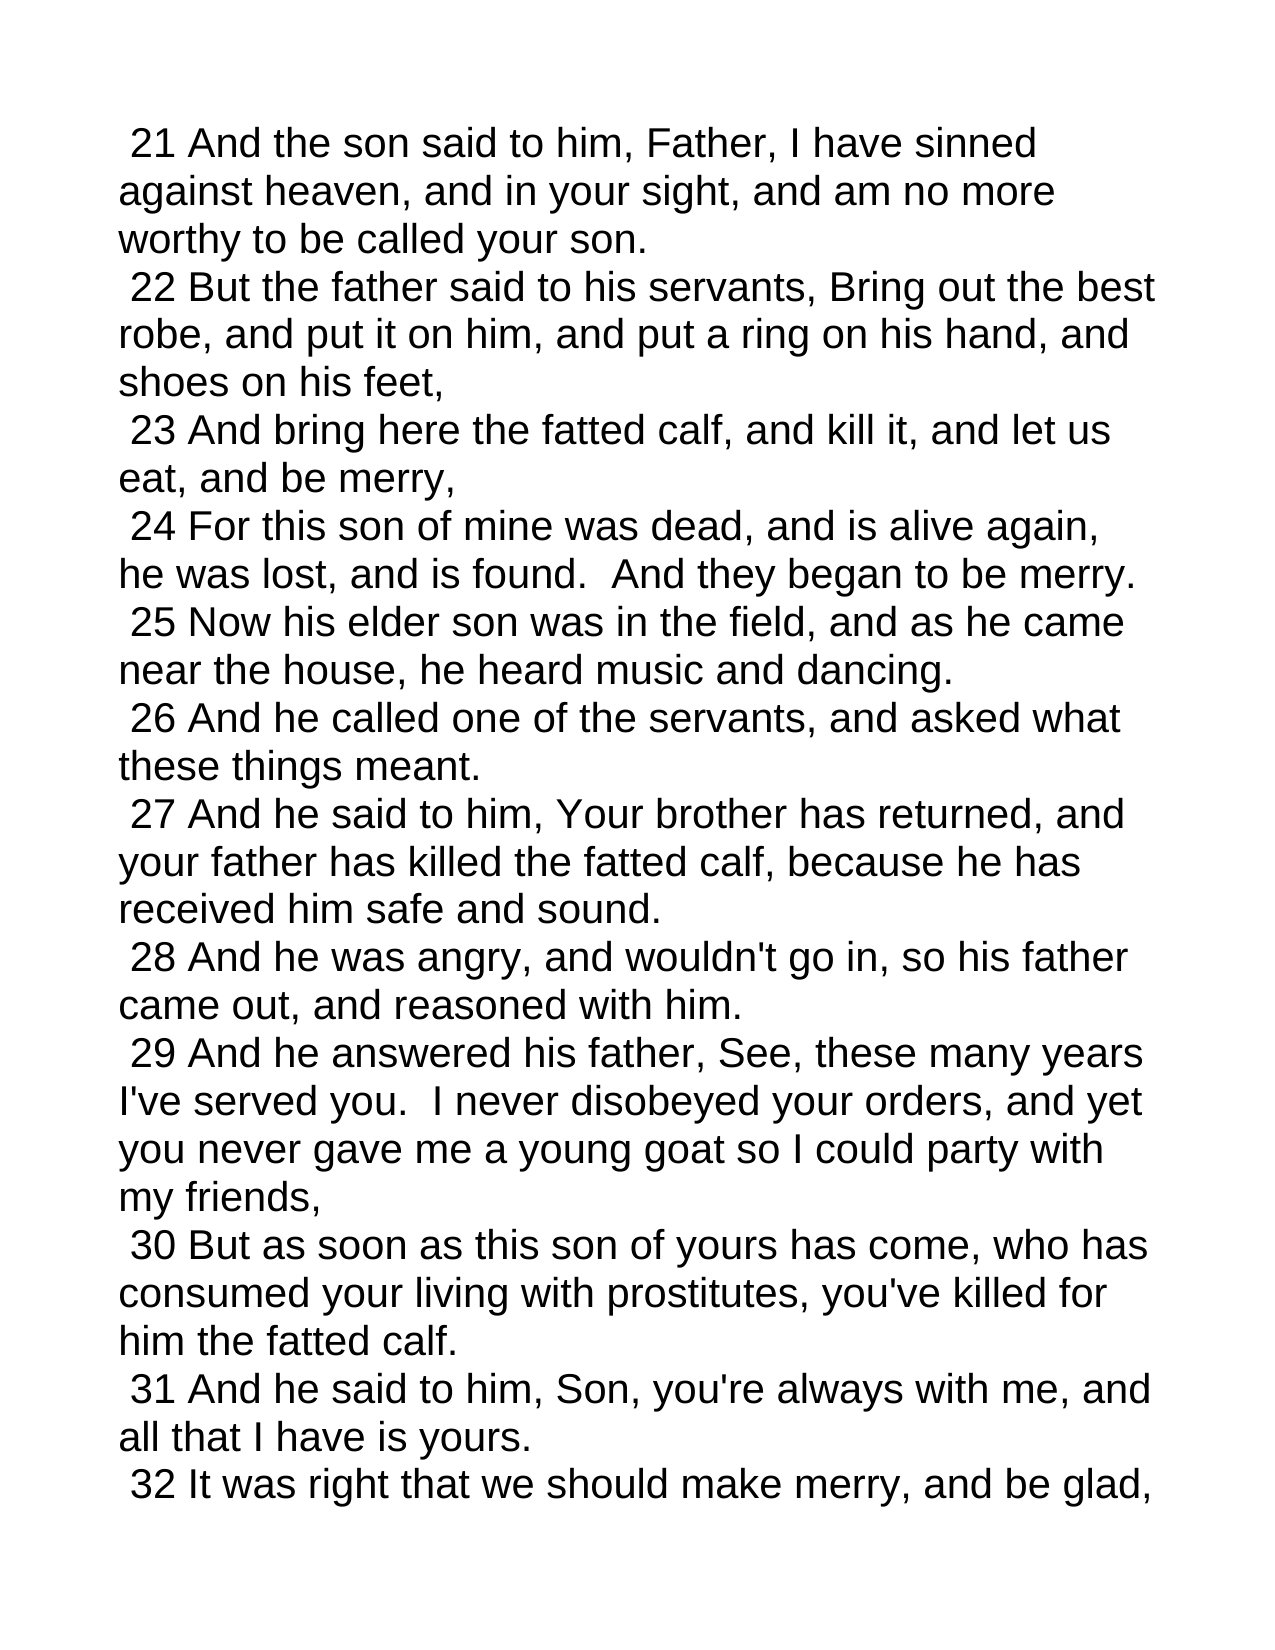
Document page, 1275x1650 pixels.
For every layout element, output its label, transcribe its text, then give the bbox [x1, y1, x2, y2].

text 29 And he answered his father, See, these many years I've served you. I never disobeyed your orders, and yet you never gave me a young goat so I could party with my friends, [118, 1028, 1157, 1220]
text 27 And he said to him, Your brother has returned, and your father has killed the fatted calf, because he has received him safe and sound. [118, 789, 1157, 933]
text 32 It was right that we should make merry, and be glad, [118, 1460, 1157, 1508]
text 21 And the son said to him, Father, I have sinned against heaven, and in your sight, and am no more worthy to be called your son. [118, 118, 1157, 262]
text 26 And he called one of the servants, and asked what these things meant. [118, 693, 1157, 789]
text 22 But the father said to his servants, Bring out the best robe, and put it on him, and put a ring on his hand, and shoes on his feet, [118, 262, 1157, 406]
text 28 And he was angry, and wouldn't go in, so his father came out, and reasoned with him. [118, 933, 1157, 1028]
text 31 And he said to him, Son, you're always with me, and all that I have is yours. [118, 1364, 1157, 1460]
text 24 For this son of mine was dead, and is alive again, he was lost, and is found. And they began to be merry. [118, 501, 1157, 597]
text 25 Now his elder son was in the field, and as he came near the house, he heard music and dancing. [118, 597, 1157, 693]
text 30 But as soon as this son of yours has come, who has consumed your living with prostitutes, you've killed for him the fatted calf. [118, 1220, 1157, 1364]
text 23 And bring here the fatted calf, and kill it, and let us eat, and be merry, [118, 406, 1157, 501]
